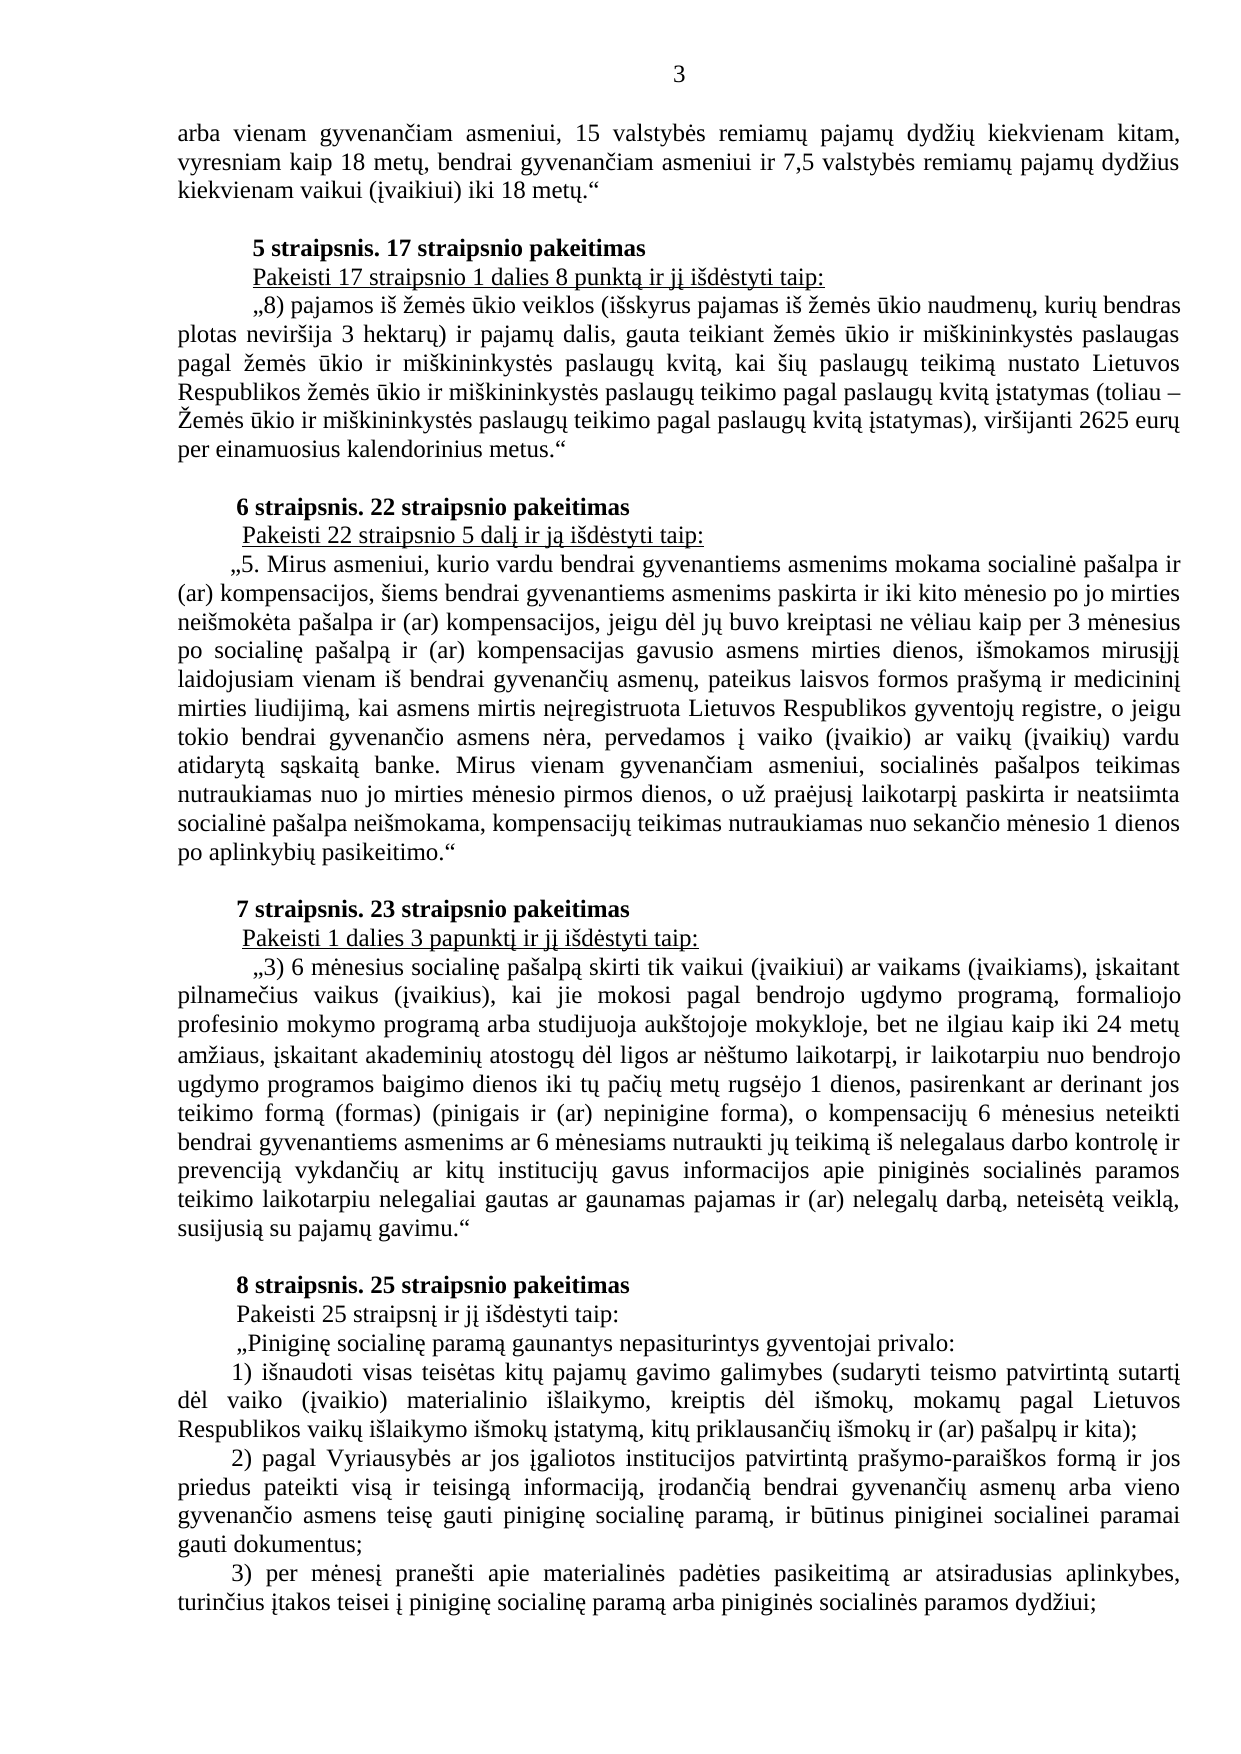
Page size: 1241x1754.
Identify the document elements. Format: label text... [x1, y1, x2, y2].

text arba vienam gyvenančiam asmeniui, 15 valstybės remiamų pajamų dydžių kiekvienam kitam, vyresniam kaip 18 metų, bendrai gyvenančiam asmeniui ir 7,5 valstybės remiamų pajamų dydžius kiekvienam vaikui (įvaikiui) iki 18 metų.“ [177, 118, 1181, 204]
text 3) per mėnesį pranešti apie materialinės padėties pasikeitimą ar atsiradusias aplinkybes, turinčius įtakos teisei į piniginę socialinę paramą arba piniginės socialinės paramos dydžiui; [177, 1558, 1181, 1616]
text 7 straipsnis. 23 straipsnio pakeitimas [177, 894, 1181, 923]
text Pakeisti 17 straipsnio 1 dalies 8 punktą ir jį išdėstyti taip: [252, 262, 1181, 291]
text Pakeisti 22 straipsnio 5 dalį ir ją išdėstyti taip: [177, 521, 1181, 549]
text 5 straipsnis. 17 straipsnio pakeitimas [252, 233, 1181, 262]
text „8) pajamos iš žemės ūkio veiklos (išskyrus pajamas iš žemės ūkio naudmenų, kurių bendras plotas neviršija 3 hektarų) ir pajamų dalis, gauta teikiant žemės ūkio ir miškininkystės paslaugas pagal žemės ūkio ir miškininkystės paslaugų kvitą, kai šių paslaugų teikimą nustato Lietuvos Respublikos žemės ūkio ir miškininkystės paslaugų teikimo pagal paslaugų kvitą įstatymas (toliau – Žemės ūkio ir miškininkystės paslaugų teikimo pagal paslaugų kvitą įstatymas), viršijanti 2625 eurų per einamuosius kalendorinius metus.“ [177, 291, 1181, 463]
text 1) išnaudoti visas teisėtas kitų pajamų gavimo galimybes (sudaryti teismo patvirtintą sutartį dėl vaiko (įvaikio) materialinio išlaikymo, kreiptis dėl išmokų, mokamų pagal Lietuvos Respublikos vaikų išlaikymo išmokų įstatymą, kitų priklausančių išmokų ir (ar) pašalpų ir kita); [177, 1357, 1181, 1443]
text 2) pagal Vyriausybės ar jos įgaliotos institucijos patvirtintą prašymo-paraiškos formą ir jos priedus pateikti visą ir teisingą informaciją, įrodančią bendrai gyvenančių asmenų arba vieno gyvenančio asmens teisę gauti piniginę socialinę paramą, ir būtinus piniginei socialinei paramai gauti dokumentus; [177, 1443, 1181, 1558]
text „3) 6 mėnesius socialinę pašalpą skirti tik vaikui (įvaikiui) ar vaikams (įvaikiams), įskaitant pilnamečius vaikus (įvaikius), kai jie mokosi pagal bendrojo ugdymo programą, formaliojo profesinio mokymo programą arba studijuoja aukštojoje mokykloje, bet ne ilgiau kaip iki 24 metų amžiaus, įskaitant akademinių atostogų dėl ligos ar nėštumo laikotarpį, ir laikotarpiu nuo bendrojo ugdymo programos baigimo dienos iki tų pačių metų rugsėjo 1 dienos, pasirenkant ar derinant jos teikimo formą (formas) (pinigais ir (ar) nepinigine forma), o kompensacijų 6 mėnesius neteikti bendrai gyvenantiems asmenims ar 6 mėnesiams nutraukti jų teikimą iš nelegalaus darbo kontrolę ir prevenciją vykdančių ar kitų institucijų gavus informacijos apie piniginės socialinės paramos teikimo laikotarpiu nelegaliai gautas ar gaunamas pajamas ir (ar) nelegalų darbą, neteisėtą veiklą, susijusią su pajamų gavimu.“ [177, 952, 1181, 1242]
text 8 straipsnis. 25 straipsnio pakeitimas [177, 1271, 1181, 1299]
text „5. Mirus asmeniui, kurio vardu bendrai gyvenantiems asmenims mokama socialinė pašalpa ir (ar) kompensacijos, šiems bendrai gyvenantiems asmenims paskirta ir iki kito mėnesio po jo mirties neišmokėta pašalpa ir (ar) kompensacijos, jeigu dėl jų buvo kreiptasi ne vėliau kaip per 3 mėnesius po socialinę pašalpą ir (ar) kompensacijas gavusio asmens mirties dienos, išmokamos mirusįjį laidojusiam vienam iš bendrai gyvenančių asmenų, pateikus laisvos formos prašymą ir medicininį mirties liudijimą, kai asmens mirtis neįregistruota Lietuvos Respublikos gyventojų registre, o jeigu tokio bendrai gyvenančio asmens nėra, pervedamos į vaiko (įvaikio) ar vaikų (įvaikių) vardu atidarytą sąskaitą banke. Mirus vienam gyvenančiam asmeniui, socialinės pašalpos teikimas nutraukiamas nuo jo mirties mėnesio pirmos dienos, o už praėjusį laikotarpį paskirta ir neatsiimta socialinė pašalpa neišmokama, kompensacijų teikimas nutraukiamas nuo sekančio mėnesio 1 dienos po aplinkybių pasikeitimo.“ [177, 549, 1181, 866]
text Pakeisti 25 straipsnį ir jį išdėstyti taip: [177, 1299, 1181, 1328]
text „Piniginę socialinę paramą gaunantys nepasiturintys gyventojai privalo: [177, 1328, 1181, 1357]
text Pakeisti 1 dalies 3 papunktį ir jį išdėstyti taip: [177, 923, 1181, 952]
text 6 straipsnis. 22 straipsnio pakeitimas [177, 492, 1181, 521]
